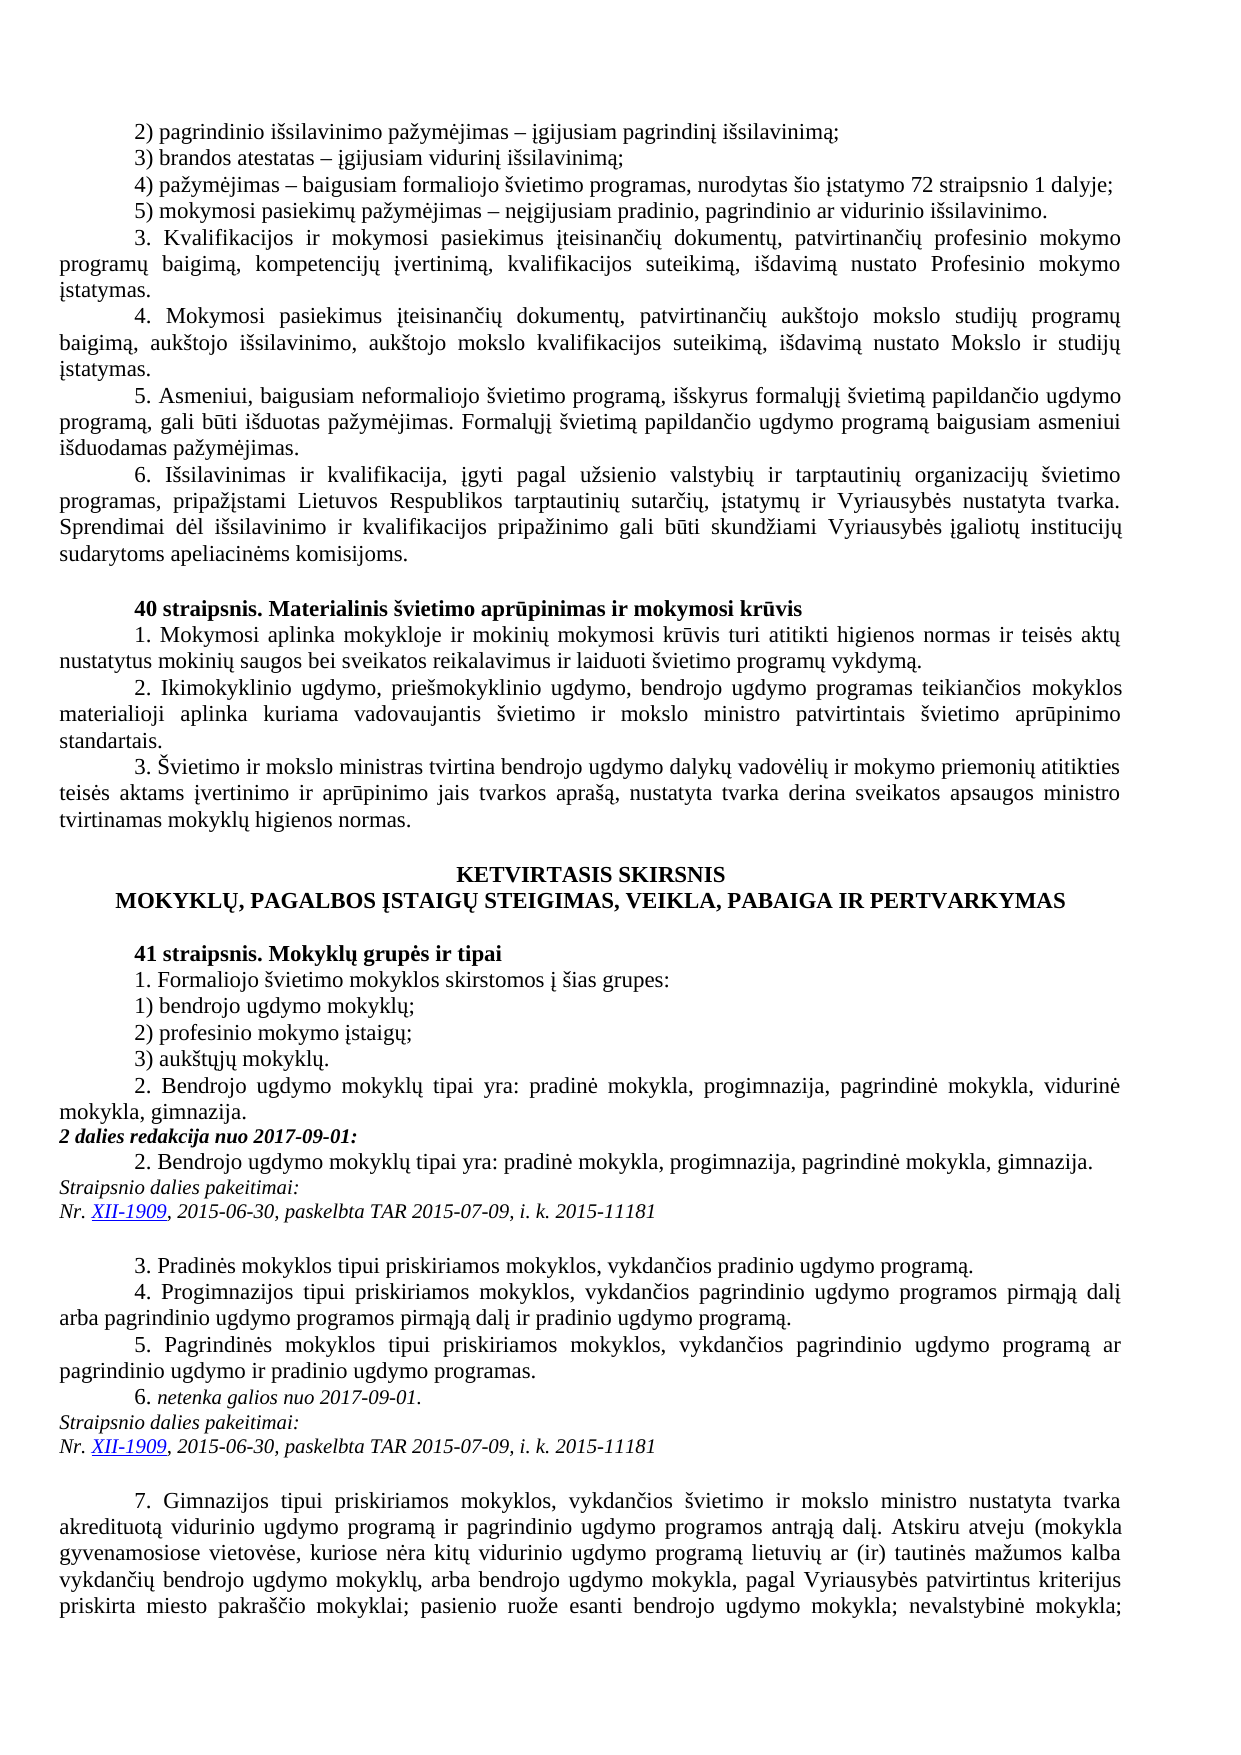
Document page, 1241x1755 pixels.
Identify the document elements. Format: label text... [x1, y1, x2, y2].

text 3) brandos atestatas – įgijusiam vidurinį išsilavinimą; [59, 144, 1122, 171]
text Straipsnio dalies pakeitimai: [59, 1410, 1122, 1434]
text 1) bendrojo ugdymo mokyklų; [59, 993, 1122, 1019]
text 7. Gimnazijos tipui priskiriamos mokyklos, vykdančios švietimo ir mokslo ministro nustatyta tvarka akredituotą vidurinio ugdymo programą ir pagrindinio ugdymo programos antrąją dalį. Atskiru atveju (mokykla gyvenamosiose vietovėse, kuriose nėra kitų vidurinio ugdymo programą lietuvių ar (ir) tautinės mažumos kalba vykdančių bendrojo ugdymo mokyklų, arba bendrojo ugdymo mokykla, pagal Vyriausybės patvirtintus kriterijus priskirta miesto pakraščio mokyklai; pasienio ruože esanti bendrojo ugdymo mokykla; nevalstybinė mokykla; [59, 1487, 1122, 1618]
text Nr. XII-1909, 2015-06-30, paskelbta TAR 2015-07-09, i. k. 2015-11181 [59, 1199, 1122, 1223]
text 41 straipsnis. Mokyklų grupės ir tipai [59, 940, 1122, 966]
text 1. Mokymosi aplinka mokykloje ir mokinių mokymosi krūvis turi atitikti higienos normas ir teisės aktų nustatytus mokinių saugos bei sveikatos reikalavimus ir laiduoti švietimo programų vykdymą. [59, 621, 1122, 674]
text 4. Progimnazijos tipui priskiriamos mokyklos, vykdančios pagrindinio ugdymo programos pirmąją dalį arba pagrindinio ugdymo programos pirmąją dalį ir pradinio ugdymo programą. [59, 1278, 1122, 1331]
text 3. Kvalifikacijos ir mokymosi pasiekimus įteisinančių dokumentų, patvirtinančių profesinio mokymo programų baigimą, kompetencijų įvertinimą, kvalifikacijos suteikimą, išdavimą nustato Profesinio mokymo įstatymas. [59, 223, 1122, 303]
text 2) profesinio mokymo įstaigų; [59, 1019, 1122, 1045]
text 2. Ikimokyklinio ugdymo, priešmokyklinio ugdymo, bendrojo ugdymo programas teikiančios mokyklos materialioji aplinka kuriama vadovaujantis švietimo ir mokslo ministro patvirtintais švietimo aprūpinimo standartais. [59, 674, 1122, 753]
text 3) aukštųjų mokyklų. [59, 1045, 1122, 1072]
text 5) mokymosi pasiekimų pažymėjimas – neįgijusiam pradinio, pagrindinio ar vidurinio išsilavinimo. [59, 197, 1122, 223]
text 2) pagrindinio išsilavinimo pažymėjimas – įgijusiam pagrindinį išsilavinimą; [59, 118, 1122, 144]
text 6. Išsilavinimas ir kvalifikacija, įgyti pagal užsienio valstybių ir tarptautinių organizacijų švietimo programas, pripažįstami Lietuvos Respublikos tarptautinių sutarčių, įstatymų ir Vyriausybės nustatyta tvarka. Sprendimai dėl išsilavinimo ir kvalifikacijos pripažinimo gali būti skundžiami Vyriausybės įgaliotų institucijų sudarytoms apeliacinėms komisijoms. [59, 461, 1122, 566]
text 4. Mokymosi pasiekimus įteisinančių dokumentų, patvirtinančių aukštojo mokslo studijų programų baigimą, aukštojo išsilavinimo, aukštojo mokslo kvalifikacijos suteikimą, išdavimą nustato Mokslo ir studijų įstatymas. [59, 303, 1122, 382]
text 5. Asmeniui, baigusiam neformaliojo švietimo programą, išskyrus formalųjį švietimą papildančio ugdymo programą, gali būti išduotas pažymėjimas. Formalųjį švietimą papildančio ugdymo programą baigusiam asmeniui išduodamas pažymėjimas. [59, 382, 1122, 461]
text 1. Formaliojo švietimo mokyklos skirstomos į šias grupes: [59, 966, 1122, 993]
text 40 straipsnis. Materialinis švietimo aprūpinimas ir mokymosi krūvis [59, 595, 1122, 621]
text 2. Bendrojo ugdymo mokyklų tipai yra: pradinė mokykla, progimnazija, pagrindinė mokykla, vidurinė mokykla, gimnazija. [59, 1072, 1122, 1124]
text 4) pažymėjimas – baigusiam formaliojo švietimo programas, nurodytas šio įstatymo 72 straipsnio 1 dalyje; [59, 171, 1122, 197]
text 2 dalies redakcija nuo 2017-09-01: [59, 1124, 1122, 1148]
text 3. Švietimo ir mokslo ministras tvirtina bendrojo ugdymo dalykų vadovėlių ir mokymo priemonių atitikties teisės aktams įvertinimo ir aprūpinimo jais tvarkos aprašą, nustatyta tvarka derina sveikatos apsaugos ministro tvirtinamas mokyklų higienos normas. [59, 753, 1122, 832]
text 5. Pagrindinės mokyklos tipui priskiriamos mokyklos, vykdančios pagrindinio ugdymo programą ar pagrindinio ugdymo ir pradinio ugdymo programas. [59, 1331, 1122, 1383]
text 3. Pradinės mokyklos tipui priskiriamos mokyklos, vykdančios pradinio ugdymo programą. [59, 1252, 1122, 1278]
text 6. netenka galios nuo 2017-09-01. [59, 1383, 1122, 1410]
text 2. Bendrojo ugdymo mokyklų tipai yra: pradinė mokykla, progimnazija, pagrindinė mokykla, gimnazija. [59, 1148, 1122, 1175]
text KETVIRTASIS SKIRSNIS [59, 861, 1122, 887]
text Straipsnio dalies pakeitimai: [59, 1175, 1122, 1199]
text Nr. XII-1909, 2015-06-30, paskelbta TAR 2015-07-09, i. k. 2015-11181 [59, 1434, 1122, 1458]
text MOKYKLŲ, PAGALBOS ĮSTAIGŲ STEIGIMAS, VEIKLA, PABAIGA IR PERTVARKYMAS [59, 887, 1122, 913]
